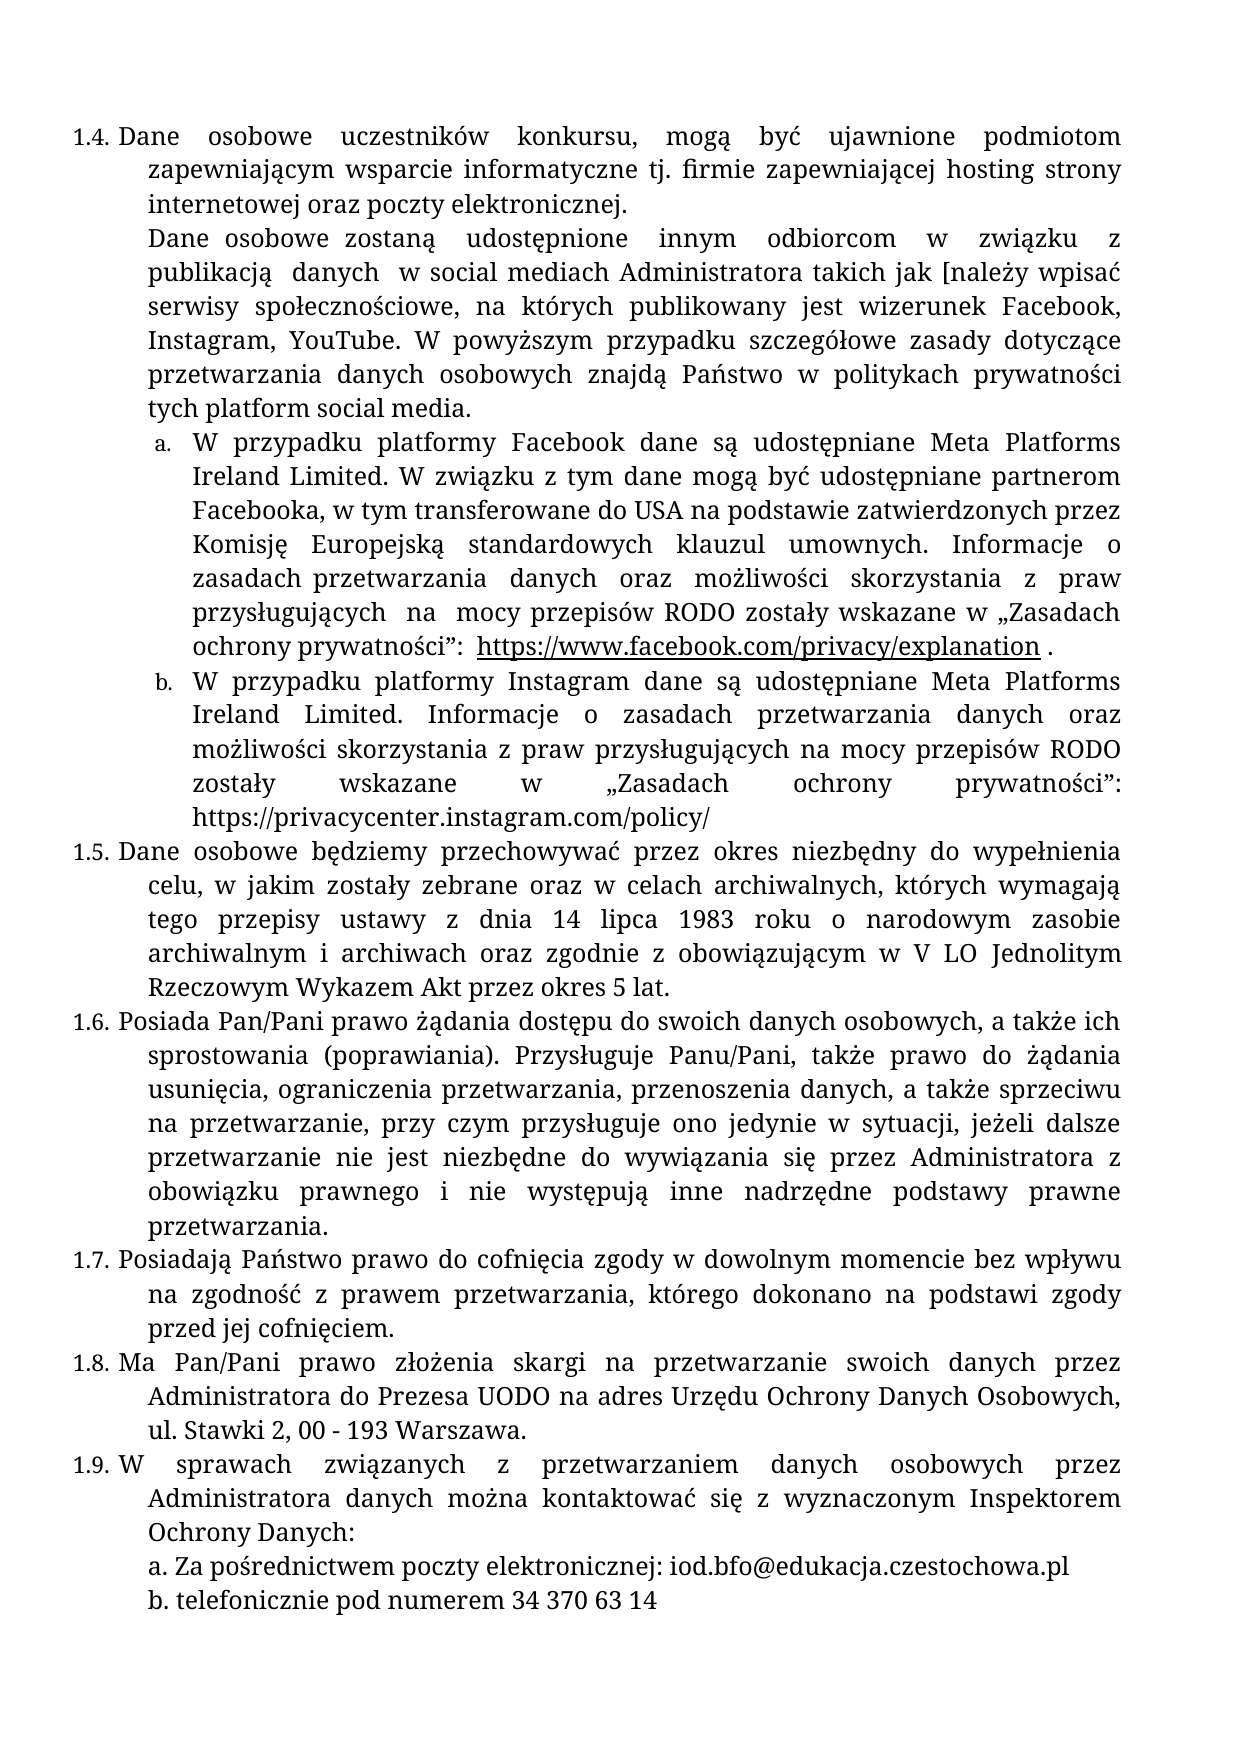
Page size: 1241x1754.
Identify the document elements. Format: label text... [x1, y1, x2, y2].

list W przypadku platformy Facebook dane są udostępniane Meta Platforms Ireland Limited. W związku z tym dane mogą być udostępniane partnerom Facebooka, w tym transferowane do USA na podstawie zatwierdzonych przez Komisję Europejską standardowych klauzul umownych. Informacje o zasadach przetwarzania danych oraz możliwości skorzystania z praw przysługujących na mocy przepisów RODO zostały wskazane w „Zasadach ochrony prywatności”: https://www.facebook.com/privacy/explanation . [154, 425, 1122, 663]
text a. Za pośrednictwem poczty elektronicznej: iod.bfo@edukacja.czestochowa.pl [148, 1549, 1104, 1583]
list W przypadku platformy Instagram dane są udostępniane Meta Platforms Ireland Limited. Informacje o zasadach przetwarzania danych oraz możliwości skorzystania z praw przysługujących na mocy przepisów RODO zostały wskazane w „Zasadach ochrony prywatności”: https://privacycenter.instagram.com/policy/ [154, 663, 1122, 833]
list Dane osobowe uczestników konkursu, mogą być ujawnione podmiotom zapewniającym wsparcie informatyczne tj. firmie zapewniającej hosting strony internetowej oraz poczty elektronicznej. [73, 118, 1122, 220]
list W sprawach związanych z przetwarzaniem danych osobowych przez Administratora danych można kontaktować się z wyznaczonym Inspektorem Ochrony Danych: [73, 1447, 1122, 1549]
list Ma Pan/Pani prawo złożenia skargi na przetwarzanie swoich danych przez Administratora do Prezesa UODO na adres Urzędu Ochrony Danych Osobowych, ul. Stawki 2, 00 - 193 Warszawa. [73, 1344, 1122, 1447]
list Dane osobowe będziemy przechowywać przez okres niezbędny do wypełnienia celu, w jakim zostały zebrane oraz w celach archiwalnych, których wymagają tego przepisy ustawy z dnia 14 lipca 1983 roku o narodowym zasobie archiwalnym i archiwach oraz zgodnie z obowiązującym w V LO Jednolitym Rzeczowym Wykazem Akt przez okres 5 lat. [73, 833, 1122, 1004]
list Dane osobowe zostaną udostępnione innym odbiorcom w związku z publikacją danych w social mediach Administratora takich jak [należy wpisać serwisy społecznościowe, na których publikowany jest wizerunek Facebook, Instagram, YouTube. W powyższym przypadku szczegółowe zasady dotyczące przetwarzania danych osobowych znajdą Państwo w politykach prywatności tych platform social media. [148, 220, 1122, 425]
list Posiadają Państwo prawo do cofnięcia zgody w dowolnym momencie bez wpływu na zgodność z prawem przetwarzania, którego dokonano na podstawi zgody przed jej cofnięciem. [73, 1242, 1122, 1344]
text b. telefonicznie pod numerem 34 370 63 14 [148, 1583, 1104, 1617]
list Posiada Pan/Pani prawo żądania dostępu do swoich danych osobowych, a także ich sprostowania (poprawiania). Przysługuje Panu/Pani, także prawo do żądania usunięcia, ograniczenia przetwarzania, przenoszenia danych, a także sprzeciwu na przetwarzanie, przy czym przysługuje ono jedynie w sytuacji, jeżeli dalsze przetwarzanie nie jest niezbędne do wywiązania się przez Administratora z obowiązku prawnego i nie występują inne nadrzędne podstawy prawne przetwarzania. [73, 1004, 1122, 1242]
